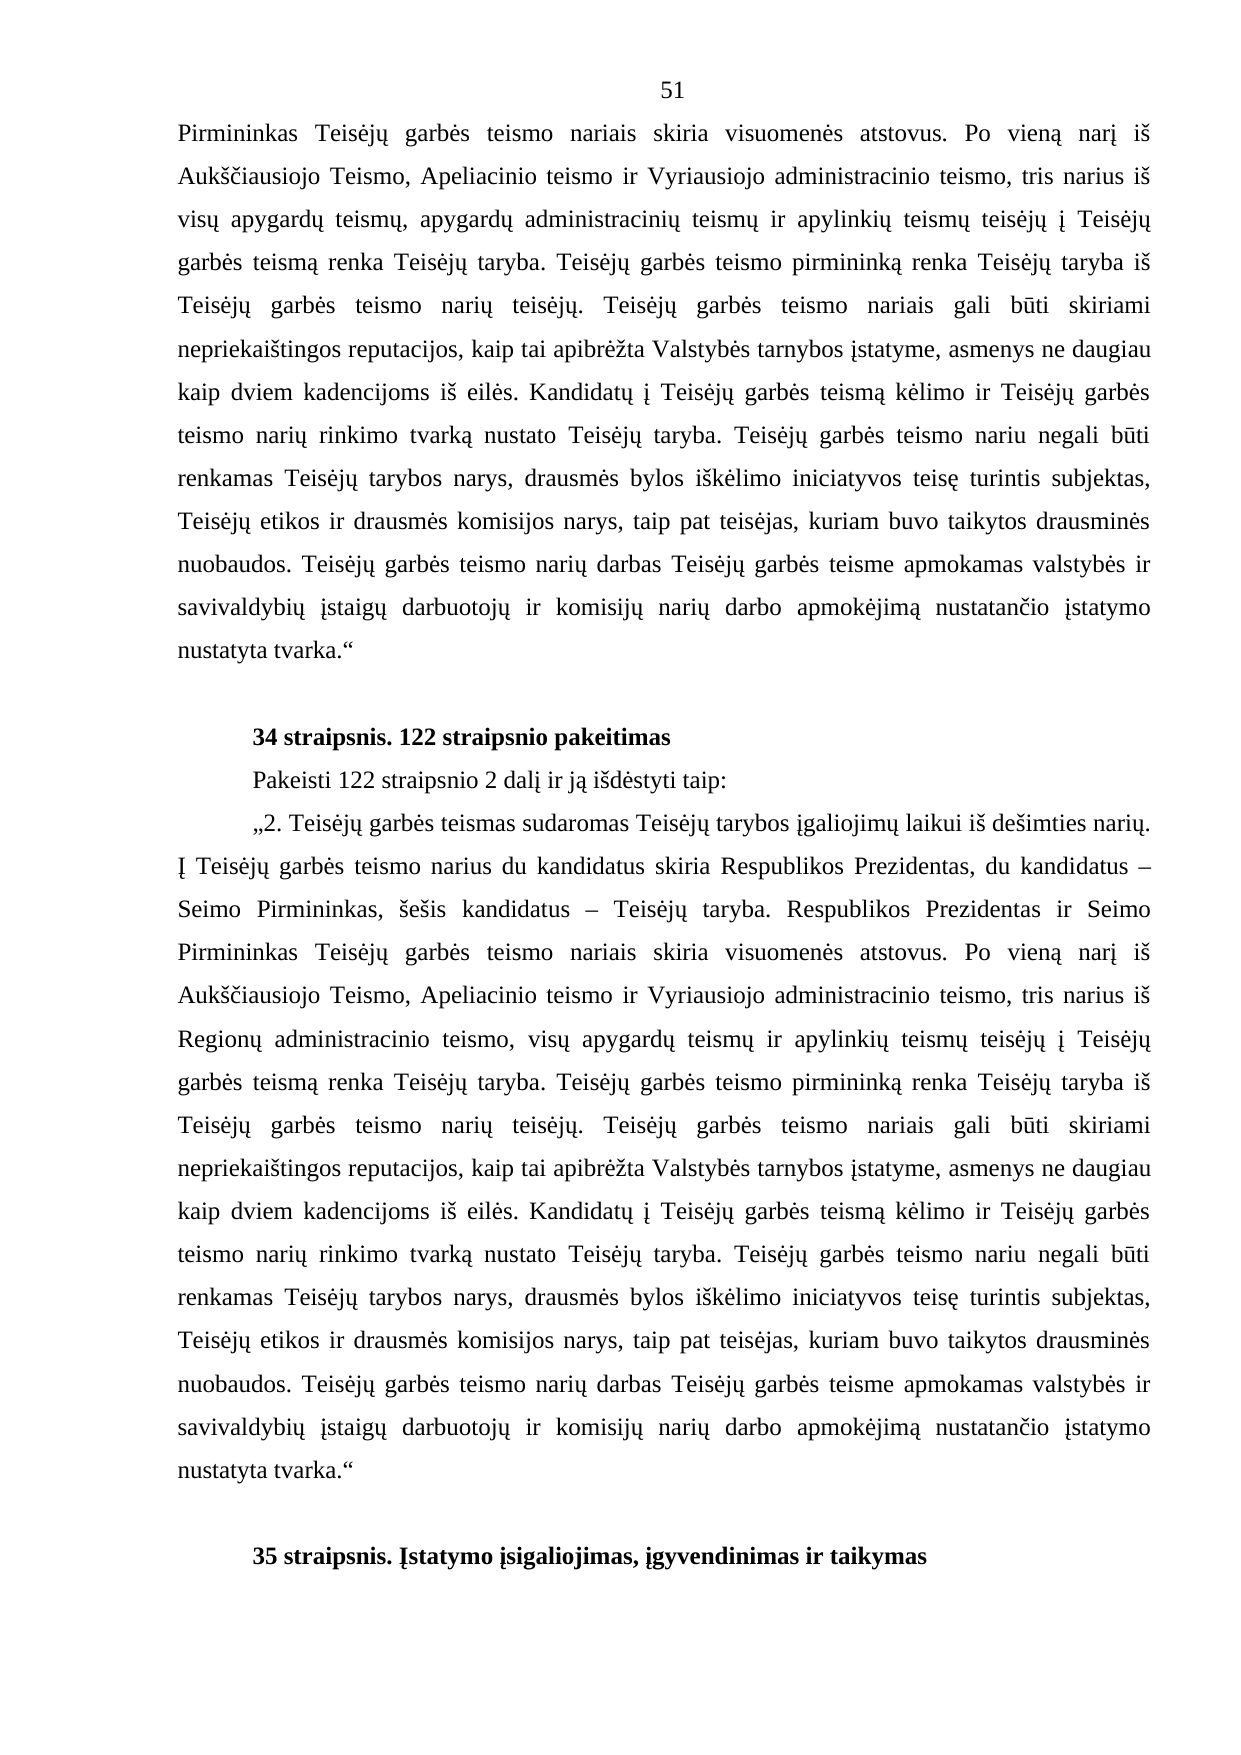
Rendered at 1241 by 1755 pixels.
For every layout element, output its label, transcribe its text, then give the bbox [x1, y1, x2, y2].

text Pakeisti 122 straipsnio 2 dalį ir ją išdėstyti taip: [177, 765, 1152, 794]
text Pirmininkas Teisėjų garbės teismo nariais skiria visuomenės atstovus. Po vieną narį iš Aukščiausiojo Teismo, Apeliacinio teismo ir Vyriausiojo administracinio teismo, tris narius iš visų apygardų teismų, apygardų administracinių teismų ir apylinkių teismų teisėjų į Teisėjų garbės teismą renka Teisėjų taryba. Teisėjų garbės teismo pirmininką renka Teisėjų taryba iš Teisėjų garbės teismo narių teisėjų. Teisėjų garbės teismo nariais gali būti skiriami nepriekaištingos reputacijos, kaip tai apibrėžta Valstybės tarnybos įstatyme, asmenys ne daugiau kaip dviem kadencijoms iš eilės. Kandidatų į Teisėjų garbės teismą kėlimo ir Teisėjų garbės teismo narių rinkimo tvarką nustato Teisėjų taryba. Teisėjų garbės teismo nariu negali būti renkamas Teisėjų tarybos narys, drausmės bylos iškėlimo iniciatyvos teisę turintis subjektas, Teisėjų etikos ir drausmės komisijos narys, taip pat teisėjas, kuriam buvo taikytos drausminės nuobaudos. Teisėjų garbės teismo narių darbas Teisėjų garbės teisme apmokamas valstybės ir savivaldybių įstaigų darbuotojų ir komisijų narių darbo apmokėjimą nustatančio įstatymo nustatyta tvarka.“ [177, 118, 1152, 664]
text 34 straipsnis. 122 straipsnio pakeitimas [177, 722, 1152, 751]
text „2. Teisėjų garbės teismas sudaromas Teisėjų tarybos įgaliojimų laikui iš dešimties narių. Į Teisėjų garbės teismo narius du kandidatus skiria Respublikos Prezidentas, du kandidatus – Seimo Pirmininkas, šešis kandidatus – Teisėjų taryba. Respublikos Prezidentas ir Seimo Pirmininkas Teisėjų garbės teismo nariais skiria visuomenės atstovus. Po vieną narį iš Aukščiausiojo Teismo, Apeliacinio teismo ir Vyriausiojo administracinio teismo, tris narius iš Regionų administracinio teismo, visų apygardų teismų ir apylinkių teismų teisėjų į Teisėjų garbės teismą renka Teisėjų taryba. Teisėjų garbės teismo pirmininką renka Teisėjų taryba iš Teisėjų garbės teismo narių teisėjų. Teisėjų garbės teismo nariais gali būti skiriami nepriekaištingos reputacijos, kaip tai apibrėžta Valstybės tarnybos įstatyme, asmenys ne daugiau kaip dviem kadencijoms iš eilės. Kandidatų į Teisėjų garbės teismą kėlimo ir Teisėjų garbės teismo narių rinkimo tvarką nustato Teisėjų taryba. Teisėjų garbės teismo nariu negali būti renkamas Teisėjų tarybos narys, drausmės bylos iškėlimo iniciatyvos teisę turintis subjektas, Teisėjų etikos ir drausmės komisijos narys, taip pat teisėjas, kuriam buvo taikytos drausminės nuobaudos. Teisėjų garbės teismo narių darbas Teisėjų garbės teisme apmokamas valstybės ir savivaldybių įstaigų darbuotojų ir komisijų narių darbo apmokėjimą nustatančio įstatymo nustatyta tvarka.“ [177, 808, 1152, 1484]
text 35 straipsnis. Įstatymo įsigaliojimas, įgyvendinimas ir taikymas [177, 1541, 1152, 1570]
